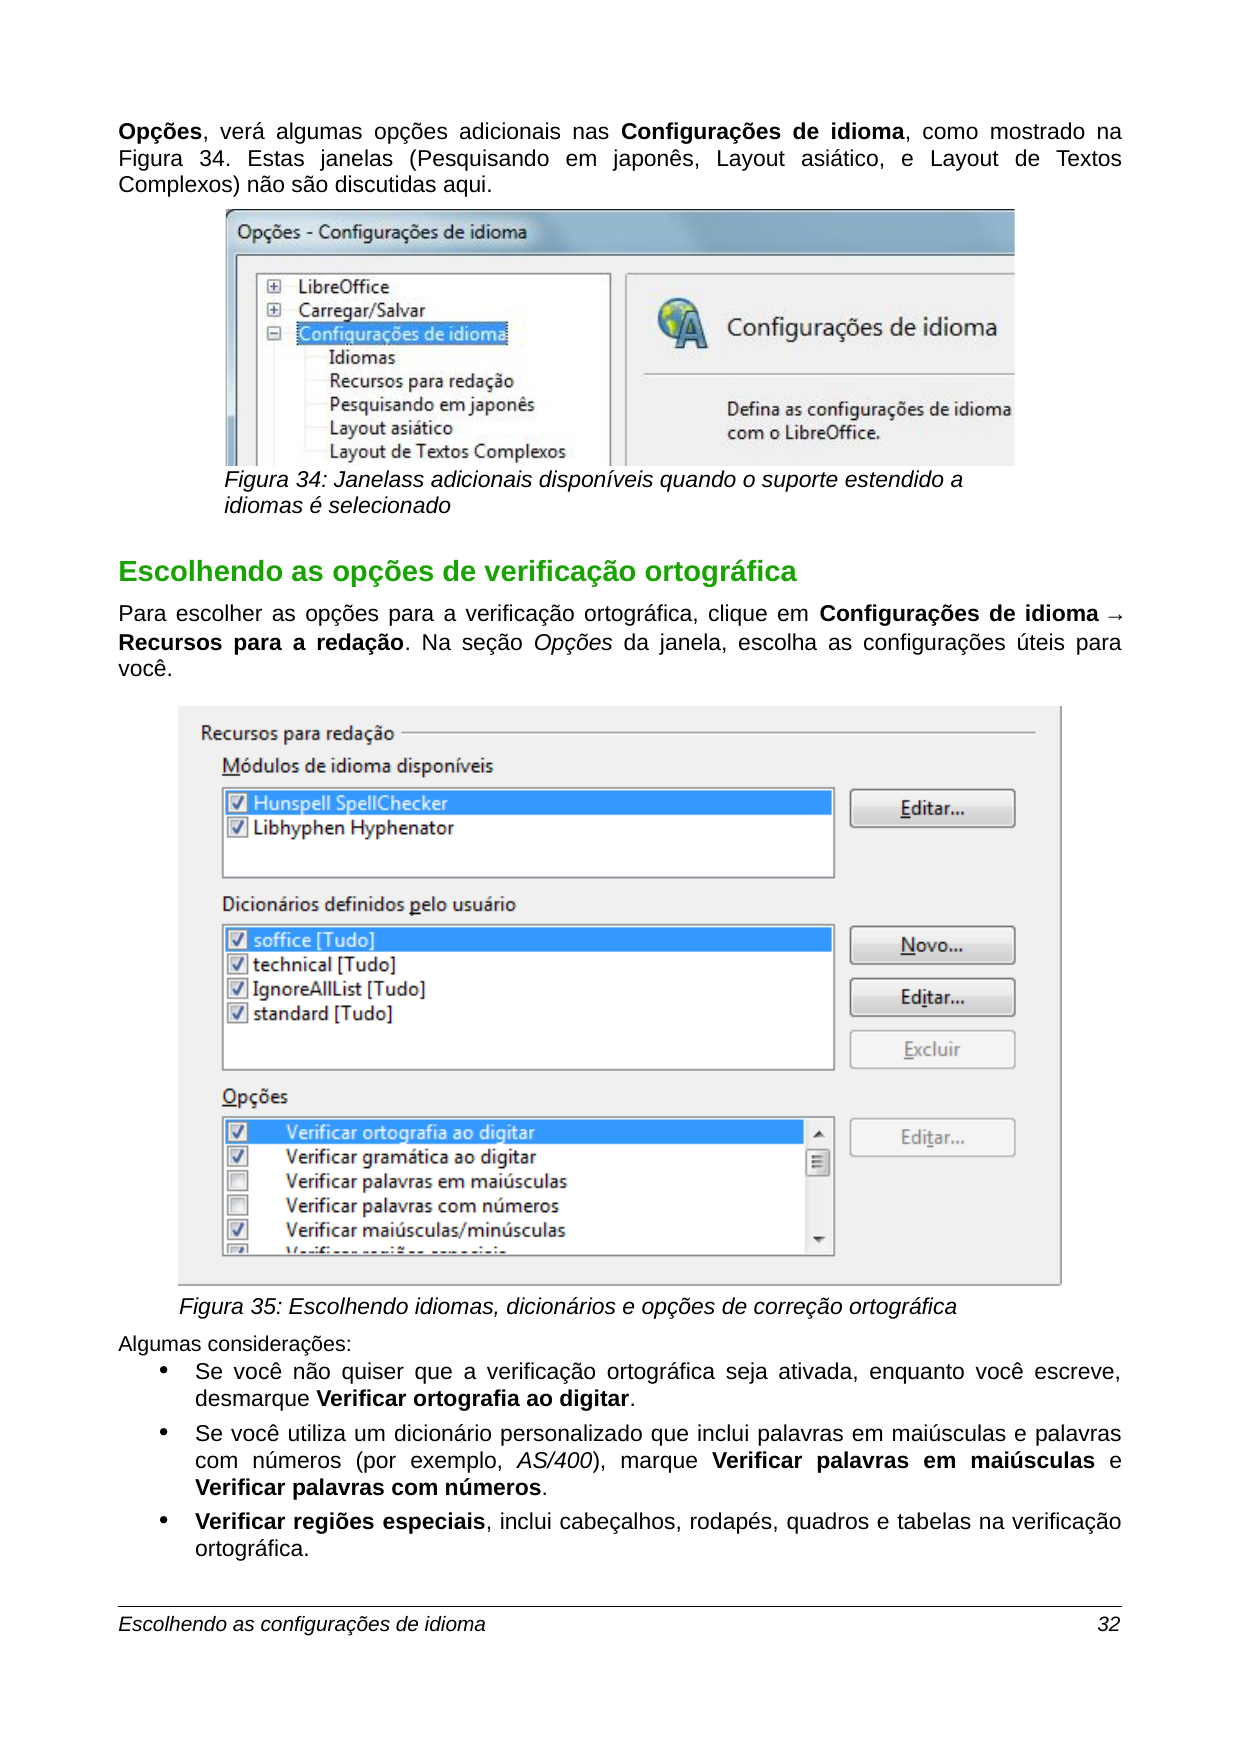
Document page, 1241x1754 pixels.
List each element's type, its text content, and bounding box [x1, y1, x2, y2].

text Para escolher as opções para a verificação ortográfica, clique em Configurações de idioma → Recursos para a redação. Na seção Opções da janela, escolha as configurações úteis para você. [118, 600, 1122, 681]
text Figura 35: Escolhendo idiomas, dicionários e opções de correção ortográfica [179, 1293, 1061, 1319]
text Opções, verá algumas opções adicionais nas Configurações de idioma, como mostrado na Figura 34. Estas janelas (Pesquisando em japonês, Layout asiático, e Layout de Textos Complexos) não são discutidas aqui. [118, 118, 1122, 197]
list Se você utiliza um dicionário personalizado que inclui palavras em maiúsculas e palavras com números (por exemplo, AS/400), marque Verificar palavras em maiúsculas e Verificar palavras com números. [156, 1418, 1122, 1500]
text Figura 34: Janelass adicionais disponíveis quando o suporte estendido a idiomas é selecionado [224, 210, 1016, 519]
list Se você não quiser que a verificação ortográfica seja ativada, enquanto você escreve, desmarque Verificar ortografia ao digitar. [156, 1356, 1122, 1412]
picture [225, 209, 1015, 466]
text Algumas considerações: [118, 1331, 1122, 1356]
subtitle Escolhendo as opções de verificação ortográfica [118, 554, 1122, 588]
picture [178, 706, 1062, 1286]
list Verificar regiões especiais, inclui cabeçalhos, rodapés, quadros e tabelas na verificação ortográfica. [156, 1506, 1122, 1562]
